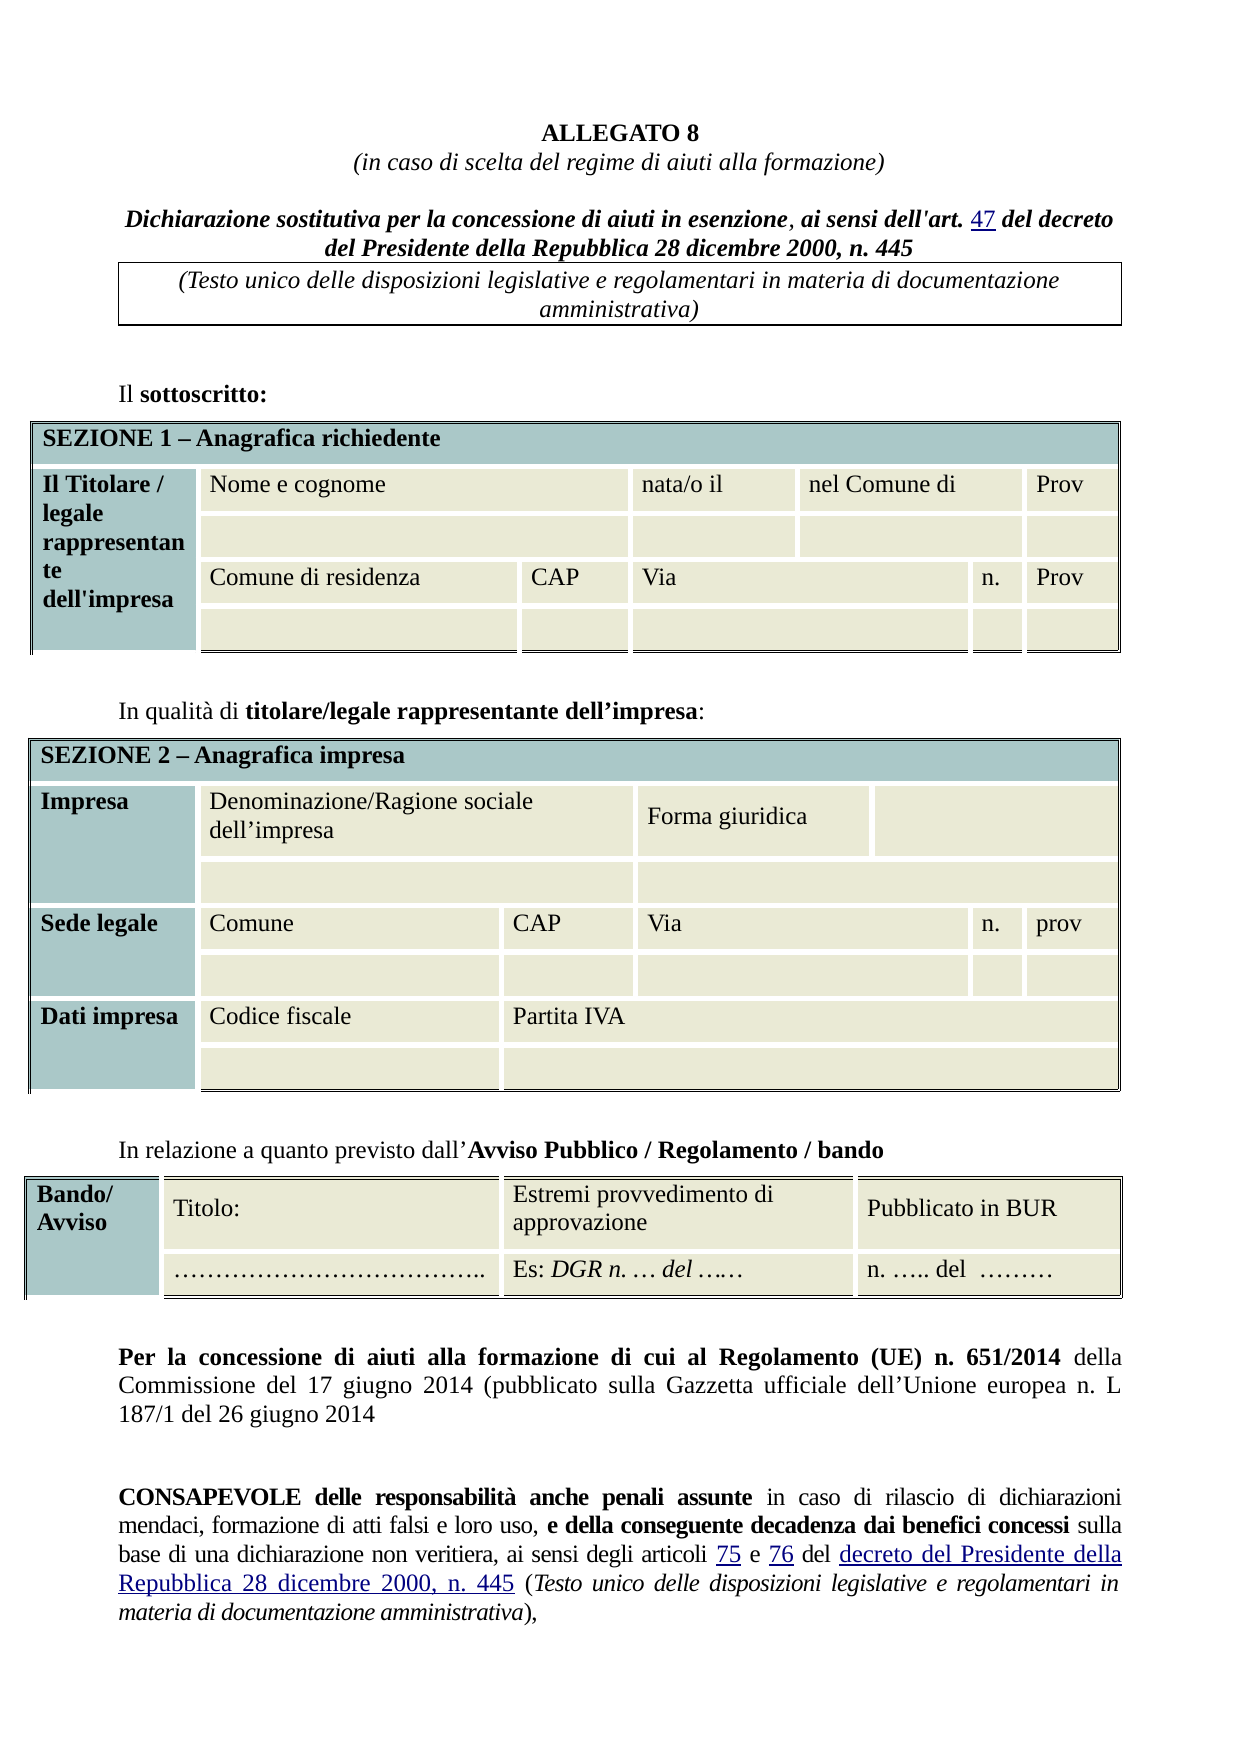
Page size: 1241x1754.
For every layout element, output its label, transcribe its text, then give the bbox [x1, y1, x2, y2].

text Il sottoscritto: [118, 379, 1122, 408]
table_cell [800, 516, 1022, 557]
table_cell ……………………………….. [164, 1254, 499, 1295]
text (in caso di scelta del regime di aiuti alla formazione) [118, 147, 1122, 176]
table_cell [1027, 516, 1118, 557]
table_cell Comune di residenza [201, 562, 517, 603]
table_cell Prov [1027, 562, 1118, 603]
table_cell [633, 609, 968, 650]
table_cell [638, 862, 1118, 903]
text ALLEGATO 8 [118, 118, 1122, 147]
table_cell Dati impresa [31, 1001, 195, 1089]
table_cell n. ….. del ……… [858, 1254, 1120, 1295]
table_cell [522, 609, 628, 650]
table_cell Via [638, 908, 968, 949]
table_cell Nome e cognome [201, 469, 628, 511]
table_header SEZIONE 1 – Anagrafica richiedente [33, 424, 1118, 464]
table_header SEZIONE 2 – Anagrafica impresa [31, 741, 1118, 781]
table_cell Via [633, 562, 968, 603]
table_cell [973, 609, 1022, 650]
table_cell [1027, 955, 1118, 996]
table_cell Es: DGR n. … del …… [504, 1254, 853, 1295]
table_cell nel Comune di [800, 469, 1022, 511]
table_cell CAP [522, 562, 628, 603]
table_cell [638, 955, 968, 996]
table_cell [201, 1048, 499, 1089]
table_cell Comune [201, 908, 499, 949]
table_cell [633, 516, 795, 557]
table_cell n. [973, 562, 1022, 603]
table_cell nata/o il [633, 469, 795, 511]
table_cell [201, 955, 499, 996]
table_cell [201, 862, 633, 903]
table_header Pubblicato in BUR [858, 1180, 1120, 1249]
table_header Bando/Avviso [27, 1180, 159, 1295]
text Per la concessione di aiuti alla formazione di cui al Regolamento (UE) n. 651/2014 della Commissione del 17 giugno 2014 (pubblicato sulla Gazzetta ufficiale dell’Unione europea n. L 187/1 del 26 giugno 2014 [118, 1342, 1122, 1428]
table_cell [875, 786, 1118, 856]
table_header Estremi provvedimento di approvazione [504, 1180, 853, 1249]
table_cell [1027, 609, 1118, 650]
table_header Titolo: [164, 1180, 499, 1249]
table_cell [201, 609, 517, 650]
table_cell [973, 955, 1022, 996]
table_cell Forma giuridica [638, 786, 869, 856]
text CONSAPEVOLE delle responsabilità anche penali assunte in caso di rilascio di dichiarazioni mendaci, formazione di atti falsi e loro uso, e della conseguente decadenza dai benefici concessi sulla base di una dichiarazione non veritiera, ai sensi degli articoli 75 e 76 del decreto del Presidente della Repubblica 28 dicembre 2000, n. 445 (Testo unico delle disposizioni legislative e regolamentari in materia di documentazione amministrativa), [118, 1482, 1122, 1625]
table_cell Partita IVA [504, 1001, 1118, 1042]
text (Testo unico delle disposizioni legislative e regolamentari in materia di documentazione amministrativa) [119, 263, 1121, 324]
table_cell [504, 955, 633, 996]
table_cell Prov [1027, 469, 1118, 511]
table_cell n. [973, 908, 1022, 949]
table_cell [504, 1048, 1118, 1089]
table_cell Denominazione/Ragione sociale dell’impresa [201, 786, 633, 856]
table_cell Il Titolare / legale rappresentante dell'impresa [33, 469, 196, 650]
text In relazione a quanto previsto dall’Avviso Pubblico / Regolamento / bando [118, 1135, 1122, 1164]
text Dichiarazione sostitutiva per la concessione di aiuti in esenzione, ai sensi dell'art. 47 del decreto del Presidente della Repubblica 28 dicembre 2000, n. 445 [118, 204, 1122, 262]
table_cell Sede legale [31, 908, 195, 996]
table_cell prov [1027, 908, 1118, 949]
table_cell [201, 516, 628, 557]
text In qualità di titolare/legale rappresentante dell’impresa: [118, 696, 1122, 725]
table_cell CAP [504, 908, 633, 949]
table_cell Impresa [31, 786, 195, 903]
table_cell Codice fiscale [201, 1001, 499, 1042]
